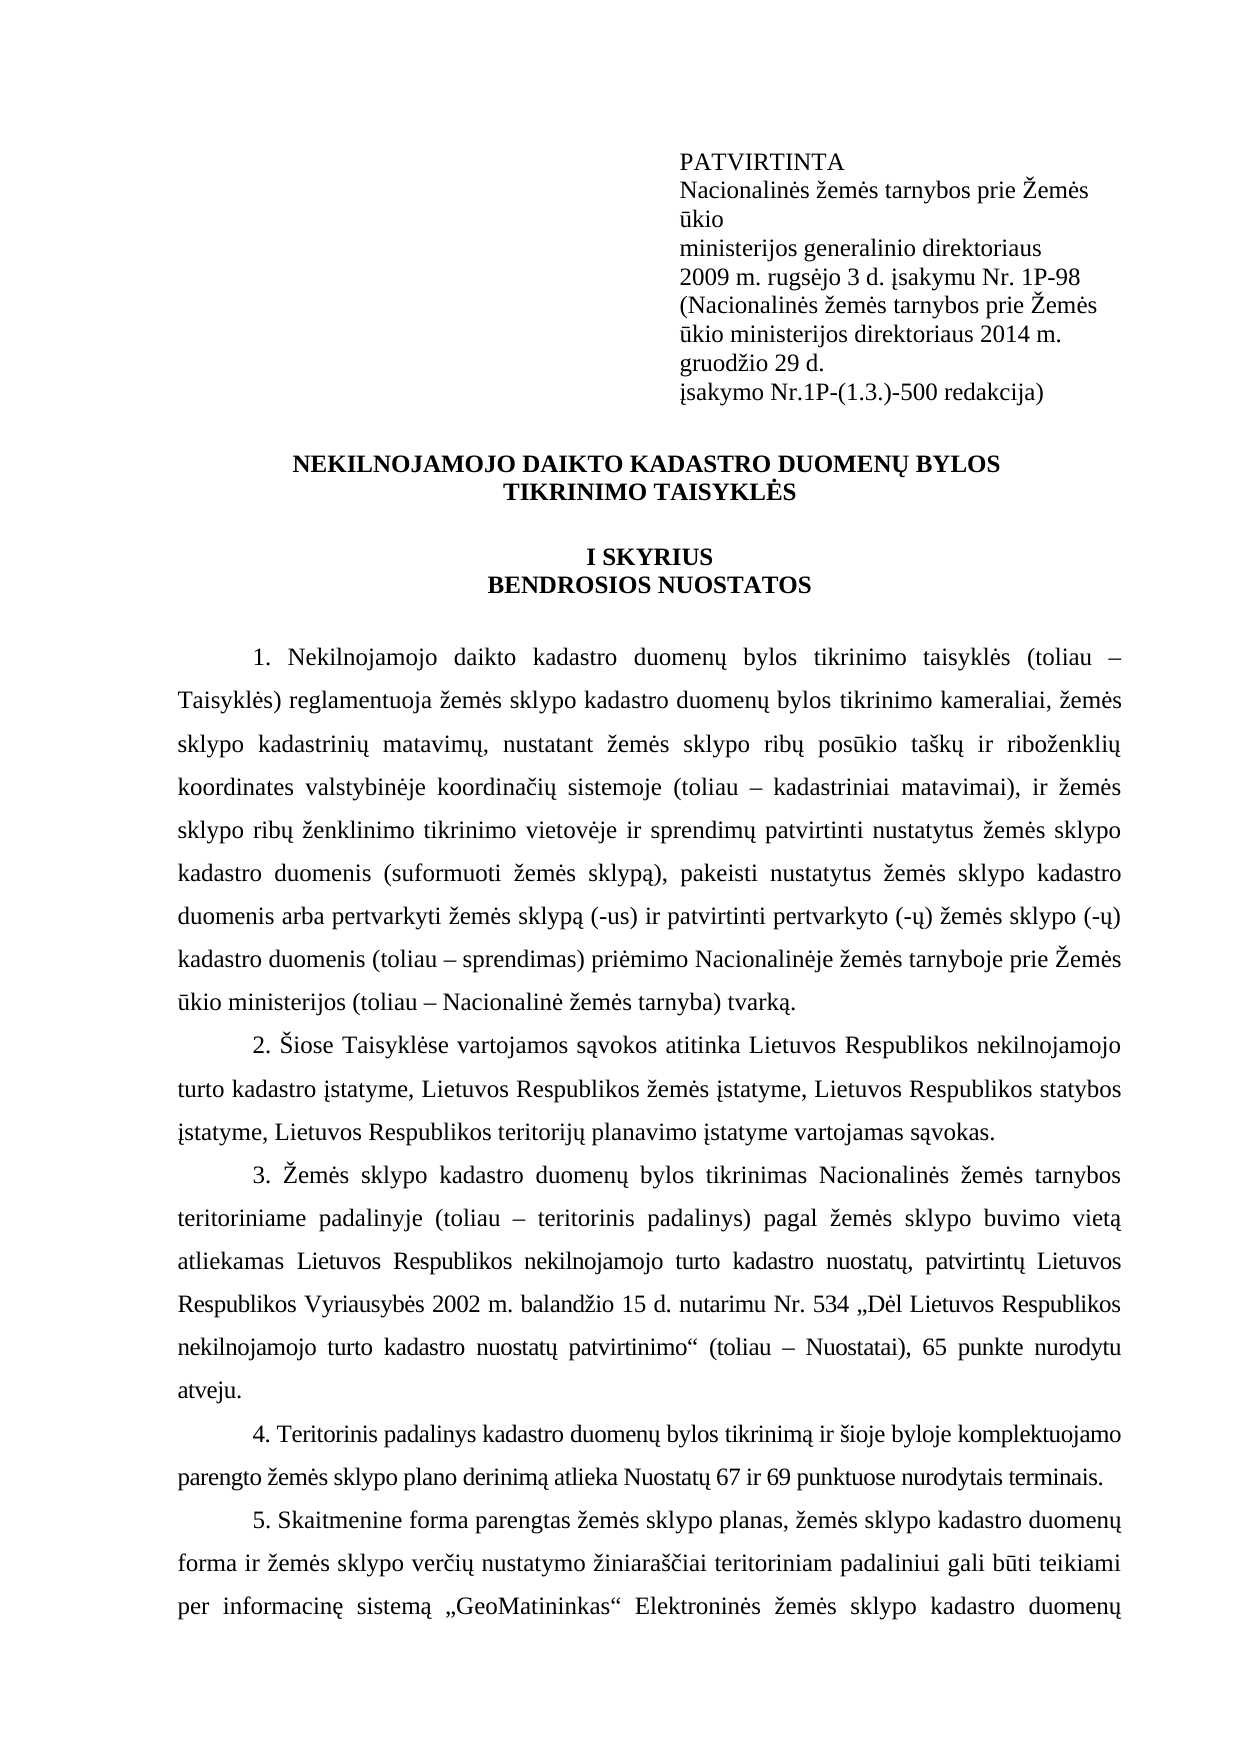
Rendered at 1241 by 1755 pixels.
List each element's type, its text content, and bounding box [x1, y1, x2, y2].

text 1. Nekilnojamojo daikto kadastro duomenų bylos tikrinimo taisyklės (toliau – Taisyklės) reglamentuoja žemės sklypo kadastro duomenų bylos tikrinimo kameraliai, žemės sklypo kadastrinių matavimų, nustatant žemės sklypo ribų posūkio taškų ir riboženklių koordinates valstybinėje koordinačių sistemoje (toliau – kadastriniai matavimai), ir žemės sklypo ribų ženklinimo tikrinimo vietovėje ir sprendimų patvirtinti nustatytus žemės sklypo kadastro duomenis (suformuoti žemės sklypą), pakeisti nustatytus žemės sklypo kadastro duomenis arba pertvarkyti žemės sklypą (-us) ir patvirtinti pertvarkyto (-ų) žemės sklypo (-ų) kadastro duomenis (toliau – sprendimas) priėmimo Nacionalinėje žemės tarnyboje prie Žemės ūkio ministerijos (toliau – Nacionalinė žemės tarnyba) tvarką. [177, 642, 1122, 1016]
text BENDROSIOS NUOSTATOS [177, 571, 1122, 599]
text I SKYRIUS [177, 542, 1122, 571]
text 4. Teritorinis padalinys kadastro duomenų bylos tikrinimą ir šioje byloje komplektuojamo parengto žemės sklypo plano derinimą atlieka Nuostatų 67 ir 69 punktuose nurodytais terminais. [177, 1419, 1122, 1491]
text 5. Skaitmenine forma parengtas žemės sklypo planas, žemės sklypo kadastro duomenų forma ir žemės sklypo verčių nustatymo žiniaraščiai teritoriniam padaliniui gali būti teikiami per informacinę sistemą „GeoMatininkas“ Elektroninės žemės sklypo kadastro duomenų [177, 1505, 1122, 1620]
text Nekilnojamojo daikto KADASTRO DUOMENŲ BYLOS [177, 449, 1122, 477]
text 3. Žemės sklypo kadastro duomenų bylos tikrinimas Nacionalinės žemės tarnybos teritoriniame padalinyje (toliau – teritorinis padalinys) pagal žemės sklypo buvimo vietą atliekamas Lietuvos Respublikos nekilnojamojo turto kadastro nuostatų, patvirtintų Lietuvos Respublikos Vyriausybės 2002 m. balandžio 15 d. nutarimu Nr. 534 „Dėl Lietuvos Respublikos nekilnojamojo turto kadastro nuostatų patvirtinimo“ (toliau – Nuostatai), 65 punkte nurodytu atveju. [177, 1160, 1122, 1404]
text TIKRINIMO TAISYKLĖS [177, 477, 1122, 506]
text Nacionalinės žemės tarnybos prie Žemės ūkio ministerijos generalinio direktoriaus [679, 176, 1122, 262]
text 2009 m. rugsėjo 3 d. įsakymu Nr. 1P-98 [679, 262, 1122, 291]
text 2. Šiose Taisyklėse vartojamos sąvokos atitinka Lietuvos Respublikos nekilnojamojo turto kadastro įstatyme, Lietuvos Respublikos žemės įstatyme, Lietuvos Respublikos statybos įstatyme, Lietuvos Respublikos teritorijų planavimo įstatyme vartojamas sąvokas. [177, 1031, 1122, 1146]
text PATVIRTINTA [177, 147, 1122, 176]
text (Nacionalinės žemės tarnybos prie Žemės ūkio ministerijos direktoriaus 2014 m. gruodžio 29 d. įsakymo Nr.1P-(1.3.)-500 redakcija) [679, 291, 1122, 406]
